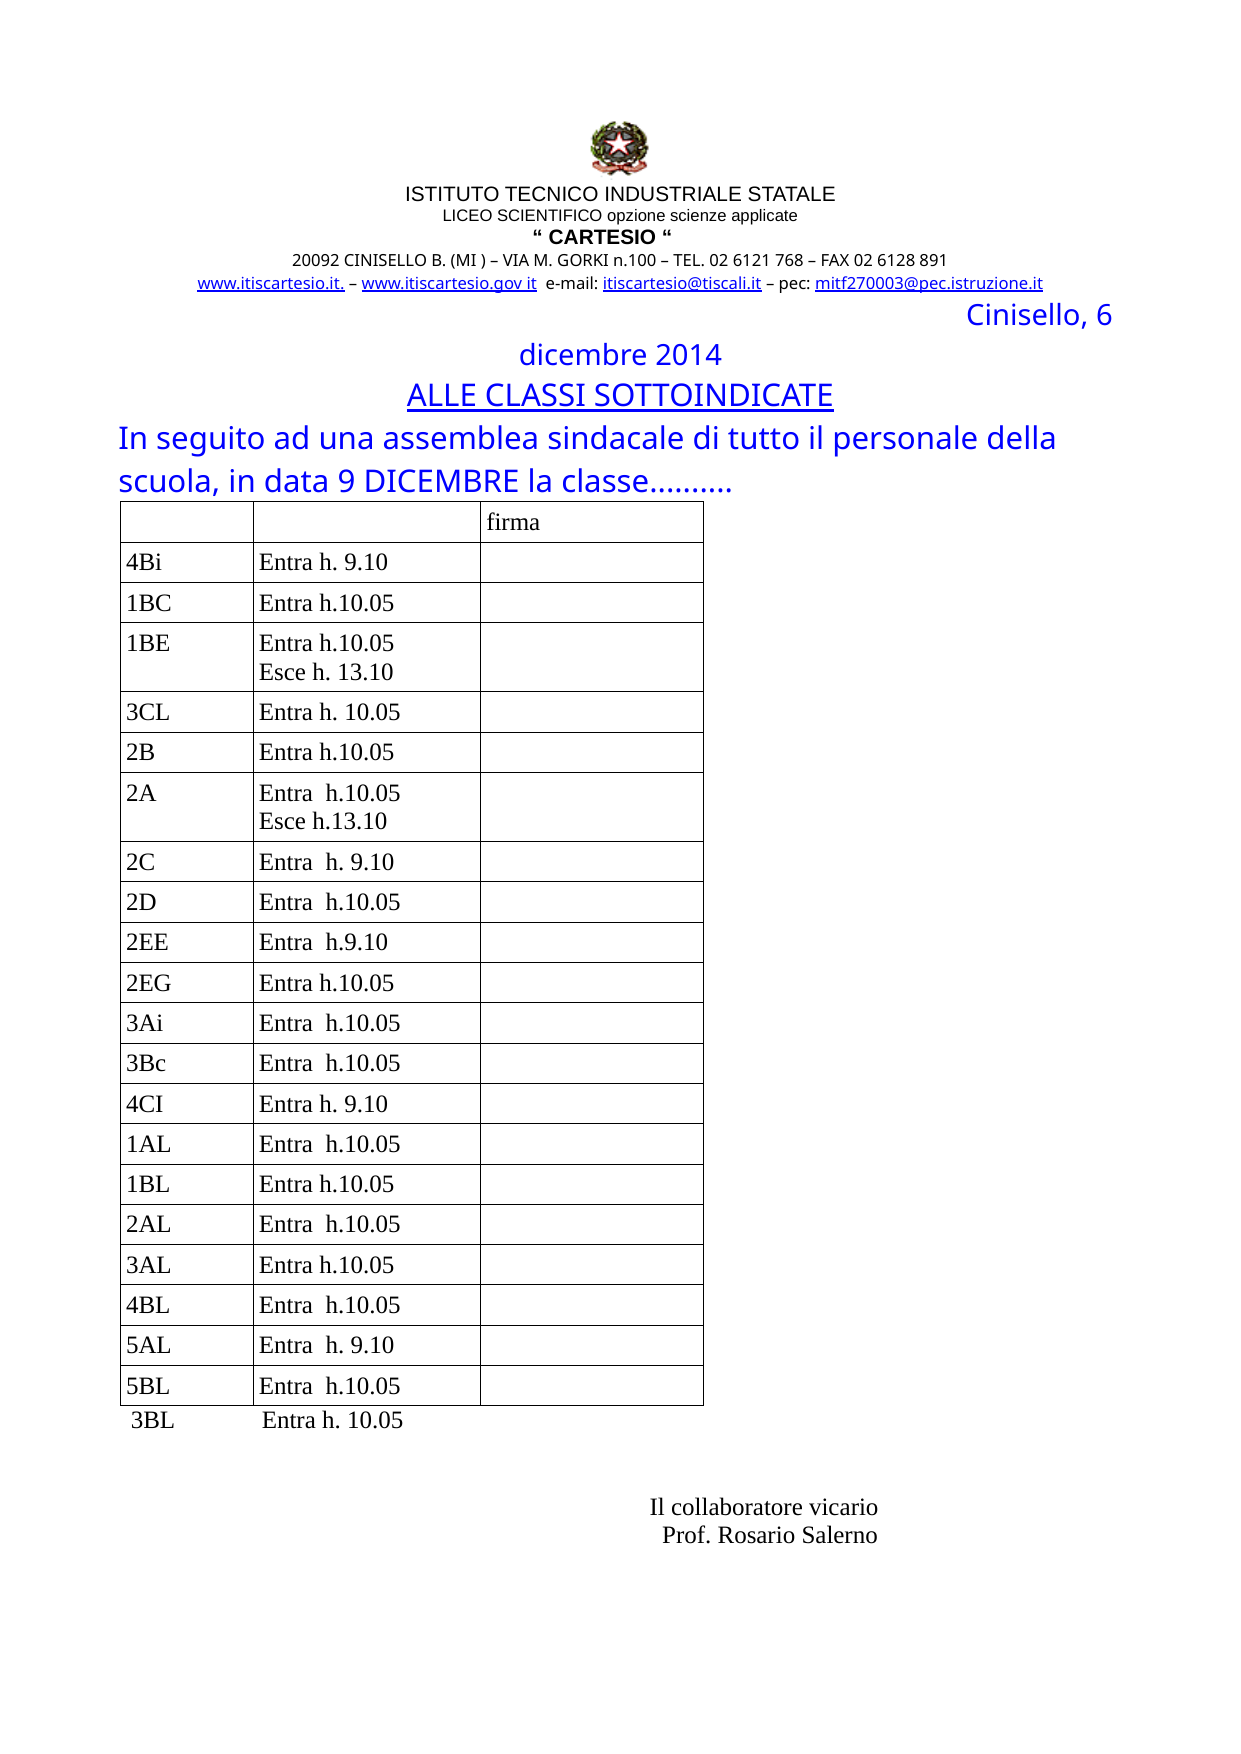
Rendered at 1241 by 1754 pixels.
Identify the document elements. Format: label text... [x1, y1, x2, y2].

text 3BL Entra h. 10.05 [118, 1405, 1122, 1434]
text Il collaboratore vicario [118, 1492, 1122, 1520]
table_cell Entra h.10.05 [254, 733, 480, 772]
table_cell [481, 1366, 703, 1405]
text “ CARTESIO “ [118, 225, 1122, 249]
table_cell Entra h.10.05 [254, 583, 480, 622]
table_cell Entra h.9.10 [254, 923, 480, 962]
text 20092 CINISELLO B. (MI ) – VIA M. GORKI n.100 – TEL. 02 6121 768 – FAX 02 6128 891 [118, 249, 1122, 271]
table_header firma [481, 502, 703, 542]
table_cell Entra h. 9.10 [254, 1326, 480, 1365]
table_cell Entra h.10.05 [254, 963, 480, 1002]
table_cell Entra h.10.05 [254, 1366, 480, 1405]
table_cell [481, 543, 703, 582]
table_cell 2D [121, 882, 253, 922]
table_cell 1BE [121, 623, 253, 691]
table_cell Entra h.10.05 [254, 1124, 480, 1163]
table_cell 2EE [121, 923, 253, 962]
text In seguito ad una assemblea sindacale di tutto il personale della scuola, in data 9 DICEMBRE la classe.......... [118, 416, 1122, 501]
table_cell [481, 1285, 703, 1325]
table_cell [481, 1044, 703, 1083]
table_cell [481, 1165, 703, 1204]
table_cell Entra h.10.05 [254, 1003, 480, 1042]
table_cell 3CL [121, 692, 253, 732]
table_header [121, 502, 253, 542]
table_cell [481, 733, 703, 772]
table_cell [481, 963, 703, 1002]
table_cell 5BL [121, 1366, 253, 1405]
table_cell 2B [121, 733, 253, 772]
table_cell [481, 583, 703, 622]
table_cell [481, 1326, 703, 1365]
table_cell [481, 882, 703, 922]
table_cell Entra h. 9.10 [254, 543, 480, 582]
table_cell Entra h. 9.10 [254, 842, 480, 881]
text ALLE CLASSI SOTTOINDICATE [118, 373, 1122, 416]
text LICEO SCIENTIFICO opzione scienze applicate [118, 206, 1122, 225]
table_cell Entra h. 9.10 [254, 1084, 480, 1123]
table_cell 5AL [121, 1326, 253, 1365]
table_cell 2A [121, 773, 253, 841]
table_cell [481, 1245, 703, 1284]
table_cell [481, 1124, 703, 1163]
table_cell 3Ai [121, 1003, 253, 1042]
table_cell 1BC [121, 583, 253, 622]
table_cell Entra h.10.05 [254, 1285, 480, 1325]
table_cell [481, 1205, 703, 1244]
table_cell Entra h.10.05 Esce h. 13.10 [254, 623, 480, 691]
table_cell Entra h.10.05 [254, 882, 480, 922]
table_cell 2AL [121, 1205, 253, 1244]
table_cell 1BL [121, 1165, 253, 1204]
picture [583, 119, 657, 180]
table_cell [481, 623, 703, 691]
table_cell [481, 842, 703, 881]
table_cell [481, 1003, 703, 1042]
table_cell [481, 773, 703, 841]
table_cell 3AL [121, 1245, 253, 1284]
table_cell [481, 923, 703, 962]
table_cell 4Bi [121, 543, 253, 582]
table_cell Entra h.10.05 [254, 1205, 480, 1244]
table_cell 1AL [121, 1124, 253, 1163]
text Prof. Rosario Salerno [118, 1520, 1122, 1549]
table_cell [481, 1084, 703, 1123]
table_cell 2C [121, 842, 253, 881]
table_cell 4CI [121, 1084, 253, 1123]
table_header [254, 502, 480, 542]
table_cell Entra h.10.05 [254, 1245, 480, 1284]
text www.itiscartesio.it. – www.itiscartesio.gov it e-mail: itiscartesio@tiscali.it – pec: mitf270003@pec.istruzione.it [118, 271, 1122, 294]
table_cell 3Bc [121, 1044, 253, 1083]
table_cell Entra h.10.05 [254, 1165, 480, 1204]
table_cell 2EG [121, 963, 253, 1002]
table_cell Entra h. 10.05 [254, 692, 480, 732]
text ISTITUTO TECNICO INDUSTRIALE STATALE [118, 182, 1122, 206]
table_cell 4BL [121, 1285, 253, 1325]
text Cinisello, 6 dicembre 2014 [118, 294, 1122, 373]
table_cell Entra h.10.05 Esce h.13.10 [254, 773, 480, 841]
table_cell [481, 692, 703, 732]
table_cell Entra h.10.05 [254, 1044, 480, 1083]
